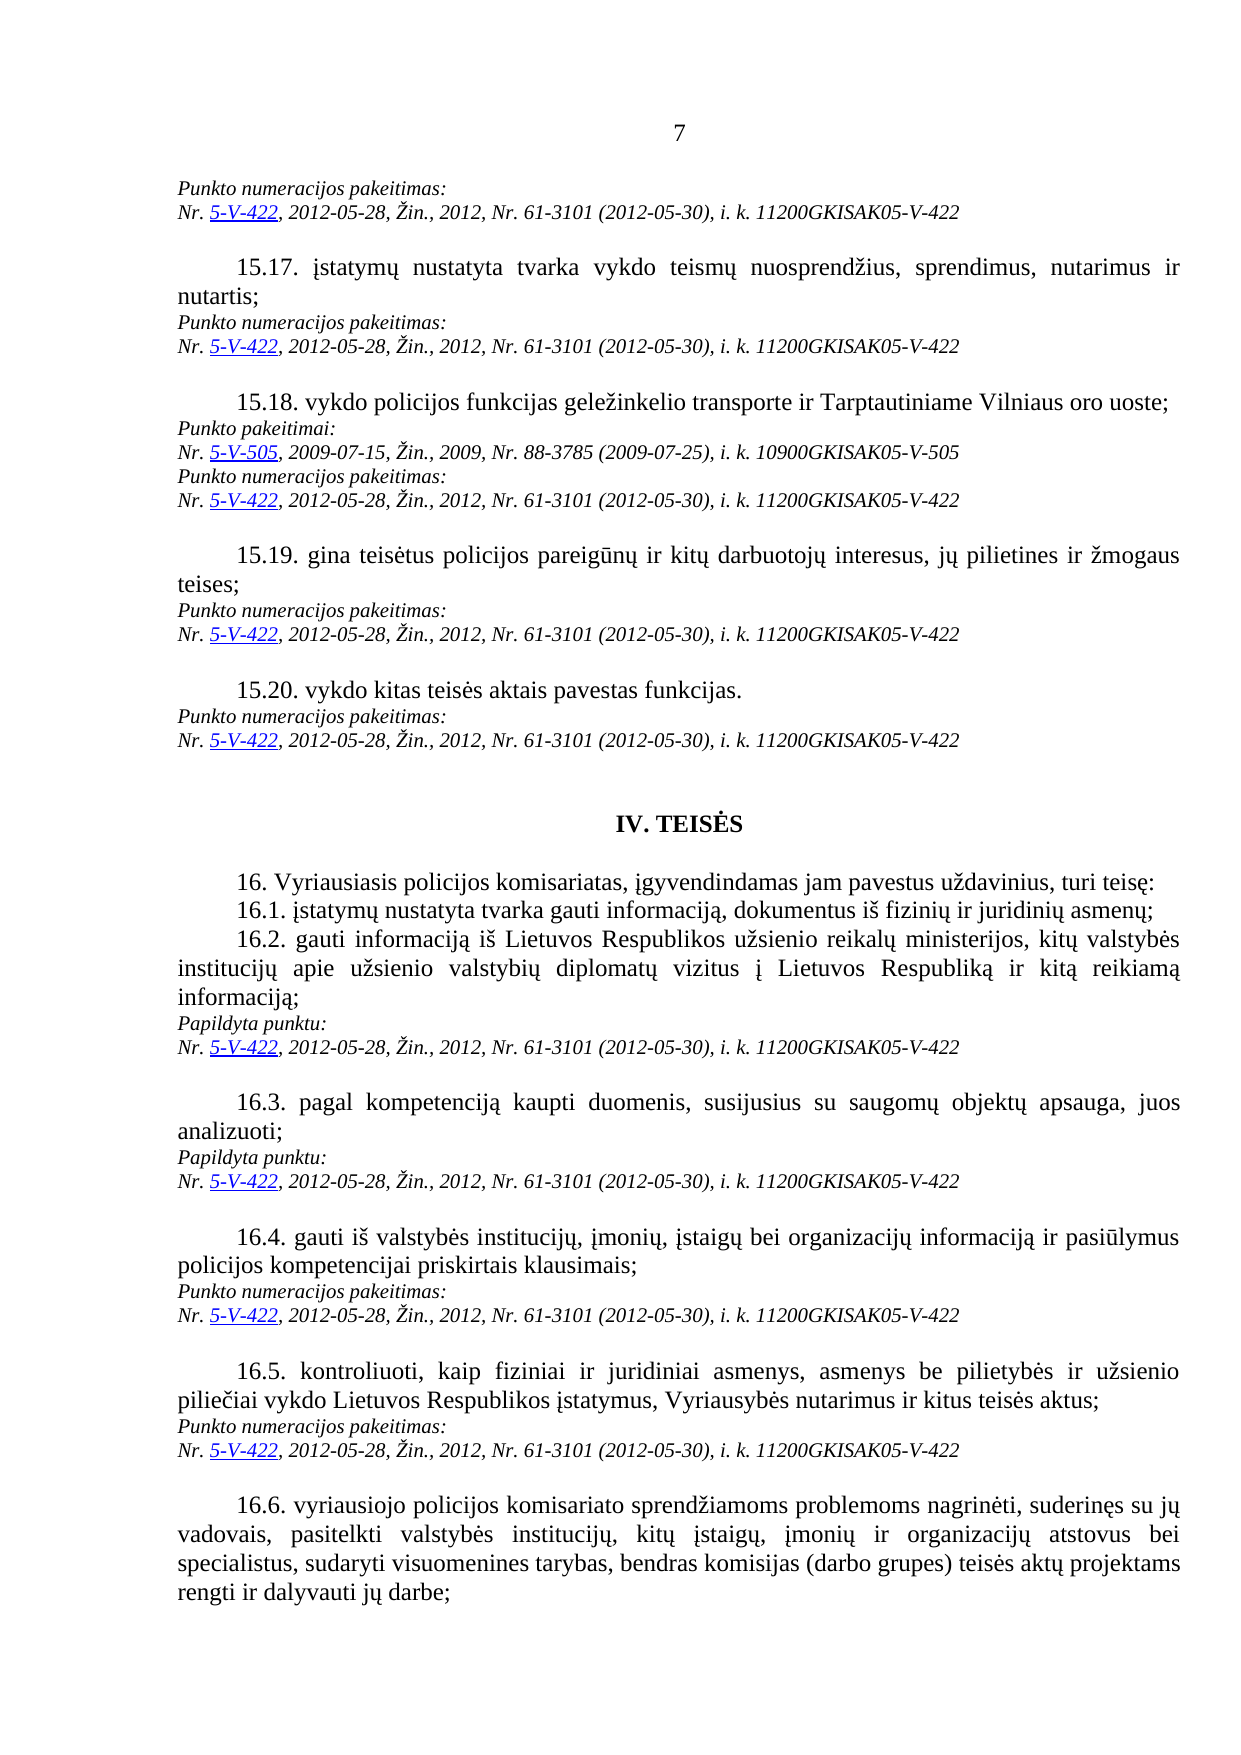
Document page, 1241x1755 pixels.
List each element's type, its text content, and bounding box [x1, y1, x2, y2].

text IV. TEISĖS [177, 809, 1181, 838]
text 15.19. gina teisėtus policijos pareigūnų ir kitų darbuotojų interesus, jų pilietines ir žmogaus teises; [177, 541, 1181, 598]
text Punkto numeracijos pakeitimas: [177, 1414, 1181, 1438]
text Nr. 5-V-422, 2012-05-28, Žin., 2012, Nr. 61-3101 (2012-05-30), i. k. 11200GKISAK05-V-422 [177, 1303, 1181, 1327]
text Nr. 5-V-422, 2012-05-28, Žin., 2012, Nr. 61-3101 (2012-05-30), i. k. 11200GKISAK05-V-422 [177, 334, 1181, 358]
text Nr. 5-V-422, 2012-05-28, Žin., 2012, Nr. 61-3101 (2012-05-30), i. k. 11200GKISAK05-V-422 [177, 622, 1181, 646]
text 15.17. įstatymų nustatyta tvarka vykdo teismų nuosprendžius, sprendimus, nutarimus ir nutartis; [177, 252, 1181, 310]
text Punkto numeracijos pakeitimas: [177, 598, 1181, 622]
text Punkto numeracijos pakeitimas: [177, 176, 1181, 200]
text Nr. 5-V-422, 2012-05-28, Žin., 2012, Nr. 61-3101 (2012-05-30), i. k. 11200GKISAK05-V-422 [177, 1035, 1181, 1059]
text 16. Vyriausiasis policijos komisariatas, įgyvendindamas jam pavestus uždavinius, turi teisę: [177, 867, 1181, 896]
text 16.1. įstatymų nustatyta tvarka gauti informaciją, dokumentus iš fizinių ir juridinių asmenų; [177, 896, 1181, 924]
text 15.18. vykdo policijos funkcijas geležinkelio transporte ir Tarptautiniame Vilniaus oro uoste; [177, 387, 1181, 416]
text Nr. 5-V-505, 2009-07-15, Žin., 2009, Nr. 88-3785 (2009-07-25), i. k. 10900GKISAK05-V-505 [177, 440, 1181, 464]
text Nr. 5-V-422, 2012-05-28, Žin., 2012, Nr. 61-3101 (2012-05-30), i. k. 11200GKISAK05-V-422 [177, 728, 1181, 752]
text Punkto numeracijos pakeitimas: [177, 1279, 1181, 1303]
text Punkto numeracijos pakeitimas: [177, 464, 1181, 488]
text 16.3. pagal kompetenciją kaupti duomenis, susijusius su saugomų objektų apsauga, juos analizuoti; [177, 1087, 1181, 1145]
text Papildyta punktu: [177, 1011, 1181, 1035]
text Punkto pakeitimai: [177, 416, 1181, 440]
text Nr. 5-V-422, 2012-05-28, Žin., 2012, Nr. 61-3101 (2012-05-30), i. k. 11200GKISAK05-V-422 [177, 200, 1181, 224]
text 15.20. vykdo kitas teisės aktais pavestas funkcijas. [177, 675, 1181, 704]
text Nr. 5-V-422, 2012-05-28, Žin., 2012, Nr. 61-3101 (2012-05-30), i. k. 11200GKISAK05-V-422 [177, 1169, 1181, 1193]
text 16.5. kontroliuoti, kaip fiziniai ir juridiniai asmenys, asmenys be pilietybės ir užsienio piliečiai vykdo Lietuvos Respublikos įstatymus, Vyriausybės nutarimus ir kitus teisės aktus; [177, 1356, 1181, 1414]
text Papildyta punktu: [177, 1145, 1181, 1169]
text 16.4. gauti iš valstybės institucijų, įmonių, įstaigų bei organizacijų informaciją ir pasiūlymus policijos kompetencijai priskirtais klausimais; [177, 1222, 1181, 1279]
text 16.6. vyriausiojo policijos komisariato sprendžiamoms problemoms nagrinėti, suderinęs su jų vadovais, pasitelkti valstybės institucijų, kitų įstaigų, įmonių ir organizacijų atstovus bei specialistus, sudaryti visuomenines tarybas, bendras komisijas (darbo grupes) teisės aktų projektams rengti ir dalyvauti jų darbe; [177, 1491, 1181, 1606]
text Nr. 5-V-422, 2012-05-28, Žin., 2012, Nr. 61-3101 (2012-05-30), i. k. 11200GKISAK05-V-422 [177, 1438, 1181, 1462]
text Nr. 5-V-422, 2012-05-28, Žin., 2012, Nr. 61-3101 (2012-05-30), i. k. 11200GKISAK05-V-422 [177, 488, 1181, 512]
text Punkto numeracijos pakeitimas: [177, 310, 1181, 334]
text Punkto numeracijos pakeitimas: [177, 704, 1181, 728]
text 16.2. gauti informaciją iš Lietuvos Respublikos užsienio reikalų ministerijos, kitų valstybės institucijų apie užsienio valstybių diplomatų vizitus į Lietuvos Respubliką ir kitą reikiamą informaciją; [177, 924, 1181, 1011]
